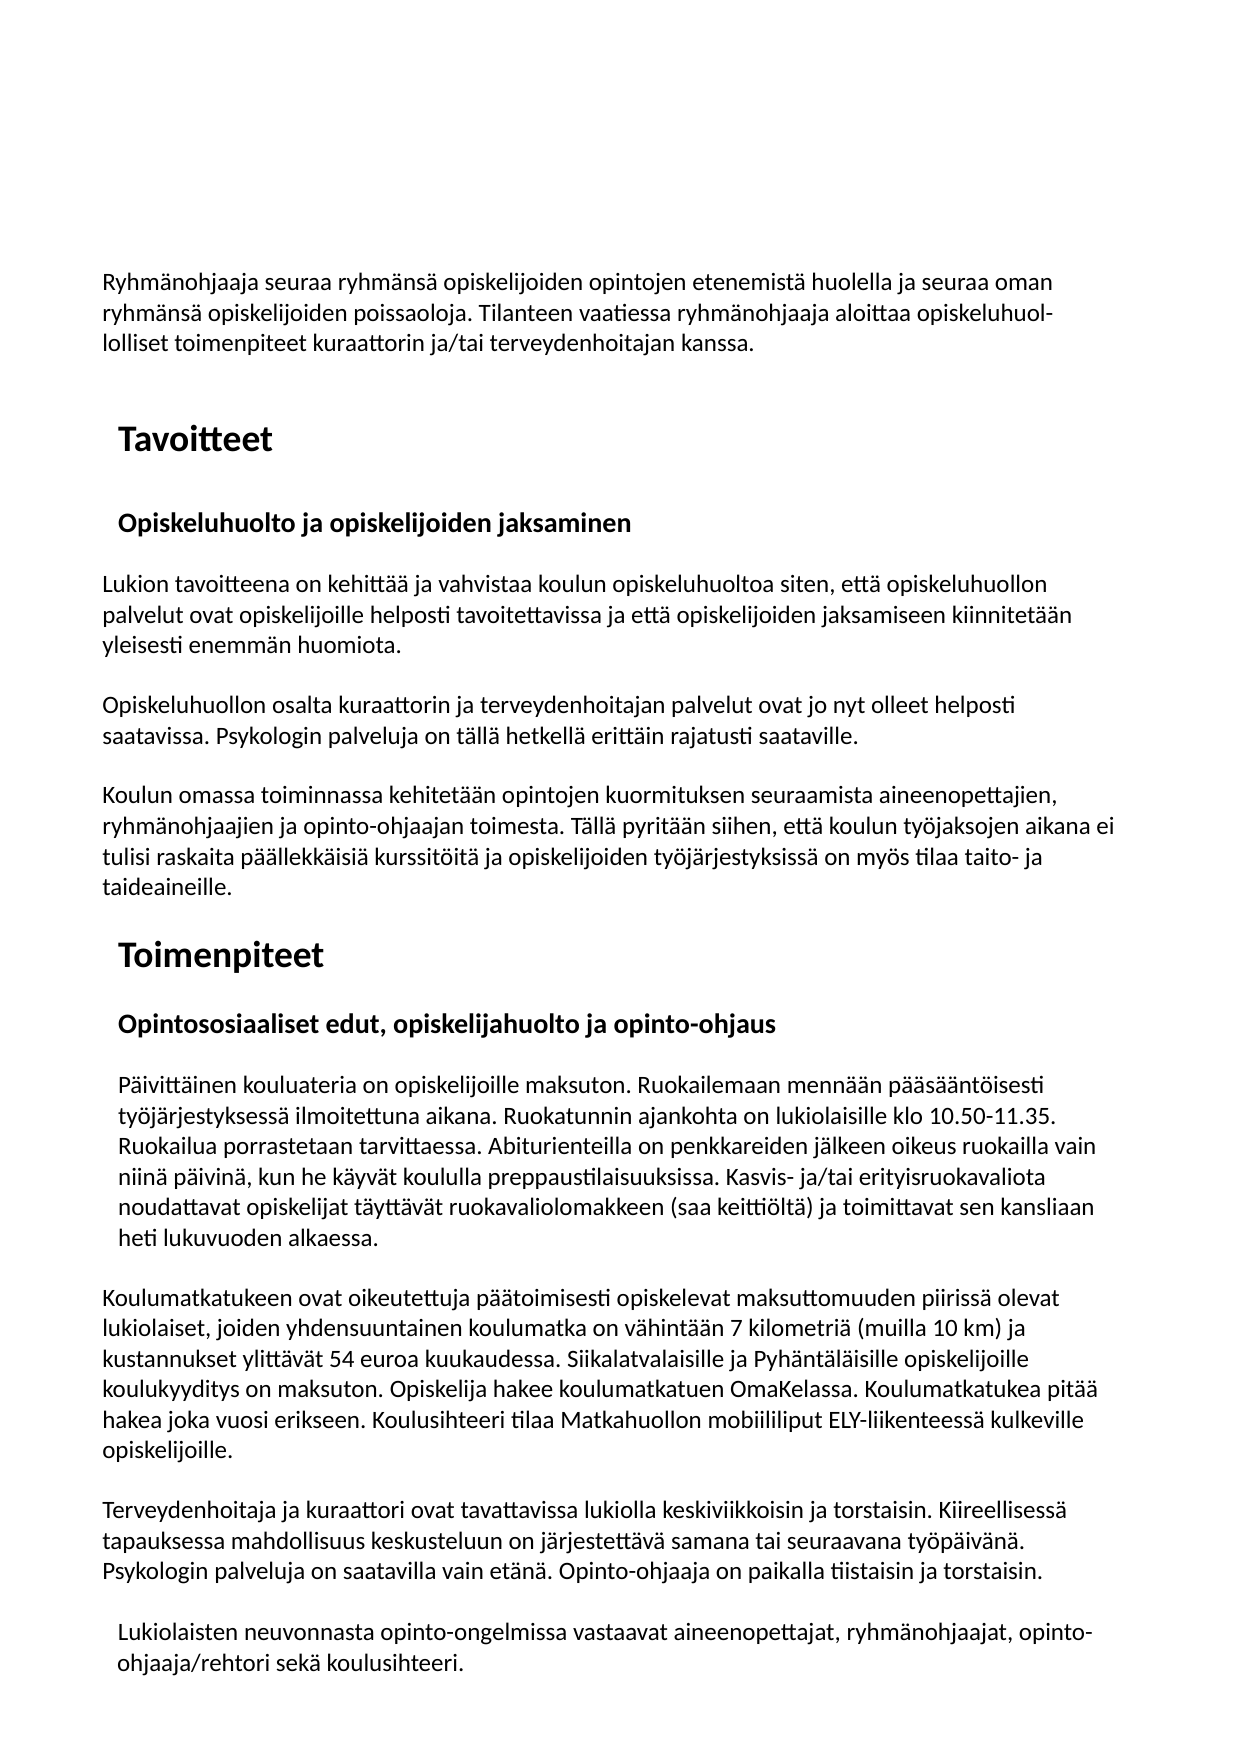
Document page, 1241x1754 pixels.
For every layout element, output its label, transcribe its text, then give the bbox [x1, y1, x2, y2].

text Lukion tavoitteena on kehittää ja vahvistaa koulun opiskeluhuoltoa siten, että opiskeluhuollon palvelut ovat opiskelijoille helposti tavoitettavissa ja että opiskelijoiden jaksamiseen kiinnitetään yleisesti enemmän huomiota. [102, 569, 1099, 660]
text Lukiolaisten neuvonnasta opinto-ongelmissa vastaavat aineenopettajat, ryhmänohjaajat, opinto- ohjaaja/rehtori sekä koulusihteeri. [102, 1616, 1101, 1677]
subtitle Opiskeluhuolto ja opiskelijoiden jaksaminen [118, 505, 1132, 539]
text Terveydenhoitaja ja kuraattori ovat tavattavissa lukiolla keskiviikkoisin ja torstaisin. Kiireellisessä tapauksessa mahdollisuus keskusteluun on järjestettävä samana tai seuraavana työpäivänä. Psykologin palveluja on saatavilla vain etänä. Opinto-ohjaaja on paikalla tiistaisin ja torstaisin. [102, 1494, 1103, 1586]
table_cell [114, 113, 363, 266]
subtitle Toimenpiteet [118, 931, 1132, 977]
text Ryhmänohjaaja seuraa ryhmänsä opiskelijoiden opintojen etenemistä huolella ja seuraa oman ryhmänsä opiskelijoiden poissaoloja. Tilanteen vaatiessa ryhmänohjaaja aloittaa opiskeluhuol-lolliset toimenpiteet kuraattorin ja/tai terveydenhoitajan kanssa. [102, 266, 1075, 358]
subtitle Tavoitteet [118, 415, 1132, 461]
text Opiskeluhuollon osalta kuraattorin ja terveydenhoitajan palvelut ovat jo nyt olleet helposti saatavissa. Psykologin palveluja on tällä hetkellä erittäin rajatusti saataville. [102, 689, 1100, 751]
text Koulumatkatukeen ovat oikeutettuja päätoimisesti opiskelevat maksuttomuuden piirissä olevat lukiolaiset, joiden yhdensuuntainen koulumatka on vähintään 7 kilometriä (muilla 10 km) ja kustannukset ylittävät 54 euroa kuukaudessa. Siikalatvalaisille ja Pyhäntäläisille opiskelijoille koulukyyditys on maksuton. Opiskelija hakee koulumatkatuen OmaKelassa. Koulumatkatukea pitää hakea joka vuosi erikseen. Koulusihteeri tilaa Matkahuollon mobiililiput ELY-liikenteessä kulkeville opiskelijoille. [102, 1282, 1115, 1465]
text Päivittäinen kouluateria on opiskelijoille maksuton. Ruokailemaan mennään pääsääntöisesti työjärjestyksessä ilmoitettuna aikana. Ruokatunnin ajankohta on lukiolaisille klo 10.50-11.35. Ruokailua porrastetaan tarvittaessa. Abiturienteilla on penkkareiden jälkeen oikeus ruokailla vain niinä päivinä, kun he käyvät koululla preppaustilaisuuksissa. Kasvis- ja/tai erityisruokavaliota noudattavat opiskelijat täyttävät ruokavaliolomakkeen (saa keittiöltä) ja toimittavat sen kansliaan heti lukuvuoden alkaessa. [118, 1069, 1132, 1253]
table_cell [364, 113, 510, 266]
text Koulun omassa toiminnassa kehitetään opintojen kuormituksen seuraamista aineenopettajien, ryhmänohjaajien ja opinto-ohjaajan toimesta. Tällä pyritään siihen, että koulun työjaksojen aikana ei tulisi raskaita päällekkäisiä kurssitöitä ja opiskelijoiden työjärjestyksissä on myös tilaa taito- ja taideaineille. [102, 780, 1116, 902]
subtitle Opintososiaaliset edut, opiskelijahuolto ja opinto-ohjaus [118, 1006, 1132, 1040]
